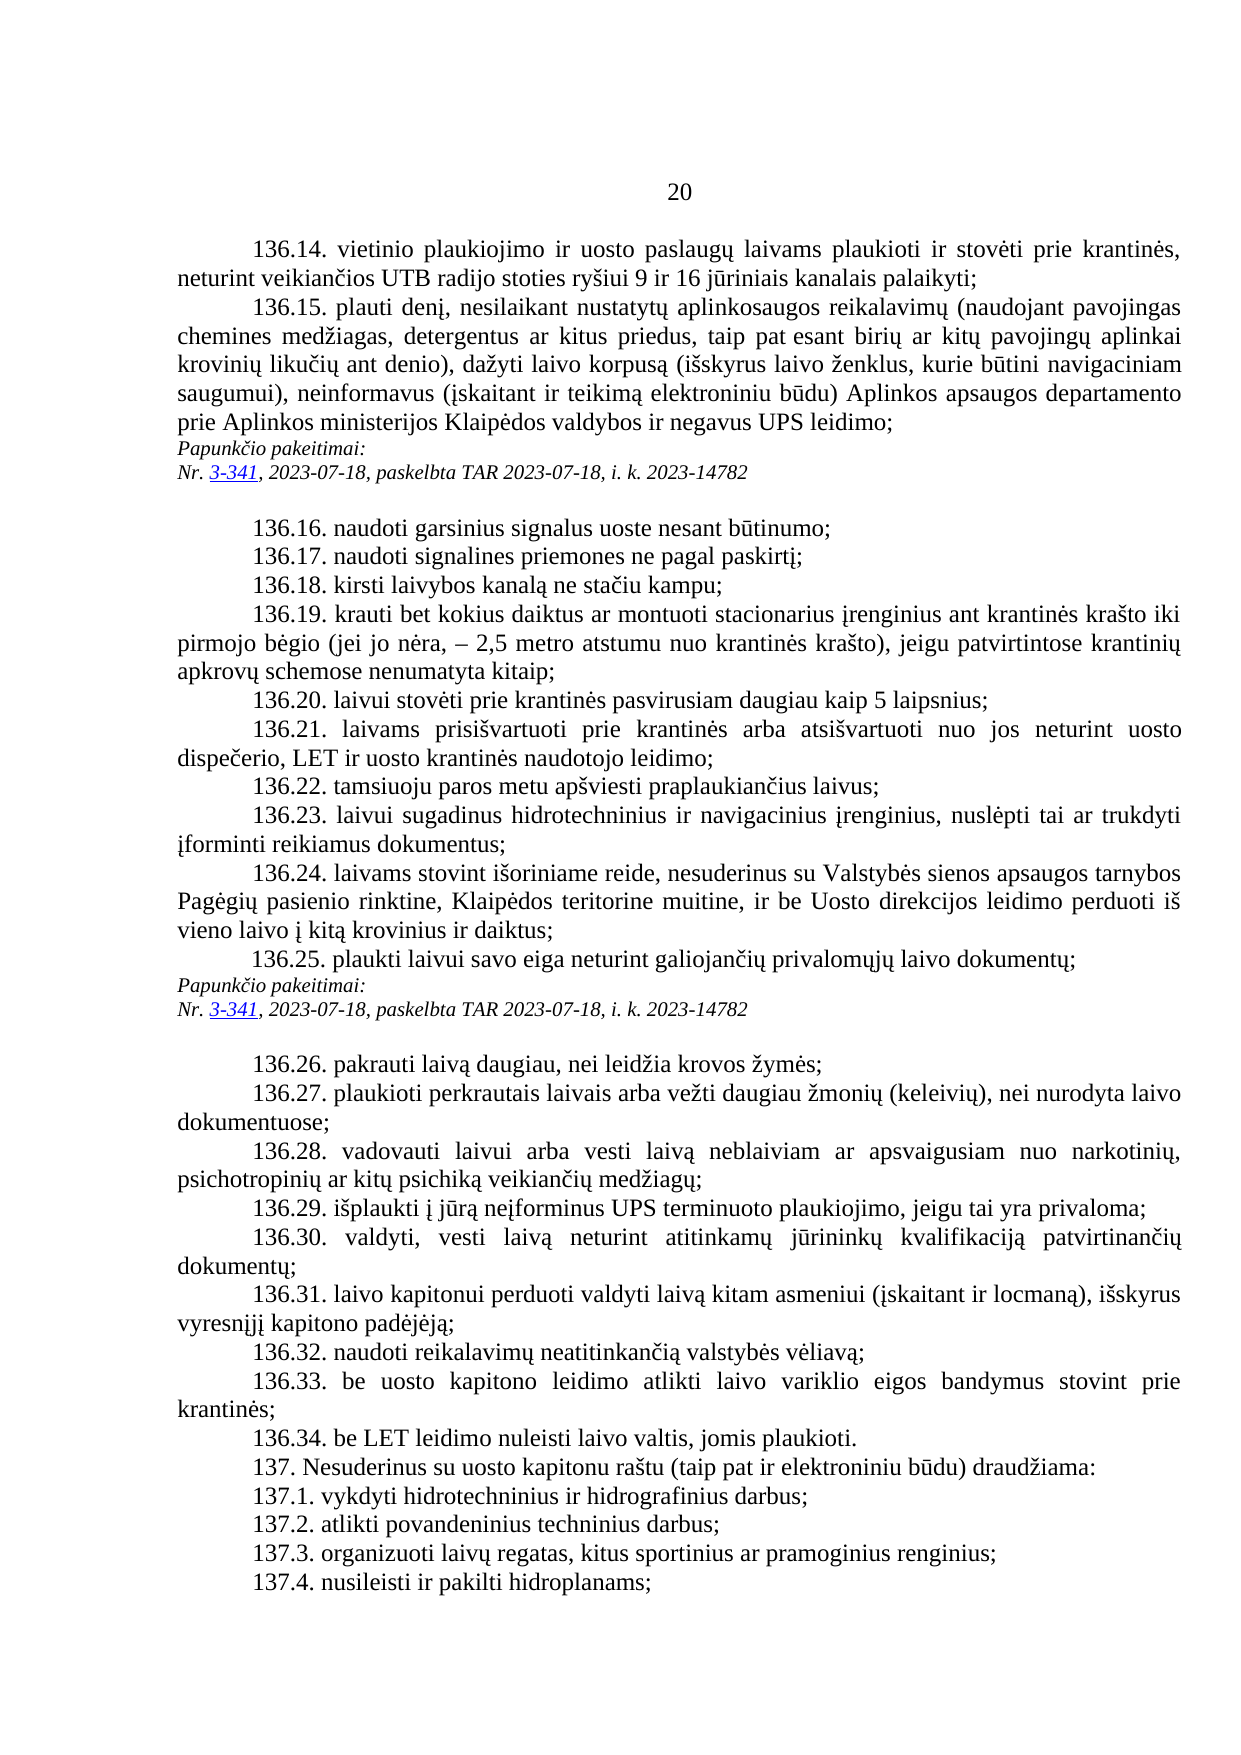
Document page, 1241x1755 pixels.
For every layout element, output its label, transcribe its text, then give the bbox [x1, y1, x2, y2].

text 137.3. organizuoti laivų regatas, kitus sportinius ar pramoginius renginius; [177, 1538, 1182, 1567]
text Nr. 3-341, 2023-07-18, paskelbta TAR 2023-07-18, i. k. 2023-14782 [177, 460, 1182, 484]
text Nr. 3-341, 2023-07-18, paskelbta TAR 2023-07-18, i. k. 2023-14782 [177, 997, 1182, 1021]
text 136.31. laivo kapitonui perduoti valdyti laivą kitam asmeniui (įskaitant ir locmaną), išskyrus vyresnįjį kapitono padėjėją; [177, 1279, 1182, 1337]
text 136.16. naudoti garsinius signalus uoste nesant būtinumo; [177, 513, 1182, 541]
text 136.15. plauti denį, nesilaikant nustatytų aplinkosaugos reikalavimų (naudojant pavojingas chemines medžiagas, detergentus ar kitus priedus, taip pat esant birių ar kitų pavojingų aplinkai krovinių likučių ant denio), dažyti laivo korpusą (išskyrus laivo ženklus, kurie būtini navigaciniam saugumui), neinformavus (įskaitant ir teikimą elektroniniu būdu) Aplinkos apsaugos departamento prie Aplinkos ministerijos Klaipėdos valdybos ir negavus UPS leidimo; [177, 292, 1182, 436]
text 136.26. pakrauti laivą daugiau, nei leidžia krovos žymės; [177, 1049, 1182, 1078]
text Papunkčio pakeitimai: [177, 436, 1182, 460]
text 136.25. plaukti laivui savo eiga neturint galiojančių privalomųjų laivo dokumentų; [177, 944, 1182, 973]
text 137.2. atlikti povandeninius techninius darbus; [177, 1509, 1182, 1538]
text 136.14. vietinio plaukiojimo ir uosto paslaugų laivams plaukioti ir stovėti prie krantinės, neturint veikiančios UTB radijo stoties ryšiui 9 ir 16 jūriniais kanalais palaikyti; [177, 234, 1182, 292]
text 137.1. vykdyti hidrotechninius ir hidrografinius darbus; [177, 1481, 1182, 1509]
text 136.23. laivui sugadinus hidrotechninius ir navigacinius įrenginius, nuslėpti tai ar trukdyti įforminti reikiamus dokumentus; [177, 800, 1182, 858]
text 137.4. nusileisti ir pakilti hidroplanams; [177, 1567, 1182, 1596]
text 136.30. valdyti, vesti laivą neturint atitinkamų jūrininkų kvalifikaciją patvirtinančių dokumentų; [177, 1222, 1182, 1279]
text 136.34. be LET leidimo nuleisti laivo valtis, jomis plaukioti. [177, 1423, 1182, 1452]
text 136.24. laivams stovint išoriniame reide, nesuderinus su Valstybės sienos apsaugos tarnybos Pagėgių pasienio rinktine, Klaipėdos teritorine muitine, ir be Uosto direkcijos leidimo perduoti iš vieno laivo į kitą krovinius ir daiktus; [177, 858, 1182, 944]
text 136.29. išplaukti į jūrą neįforminus UPS terminuoto plaukiojimo, jeigu tai yra privaloma; [177, 1193, 1182, 1222]
text 136.19. krauti bet kokius daiktus ar montuoti stacionarius įrenginius ant krantinės krašto iki pirmojo bėgio (jei jo nėra, – 2,5 metro atstumu nuo krantinės krašto), jeigu patvirtintose krantinių apkrovų schemose nenumatyta kitaip; [177, 599, 1182, 685]
text 136.32. naudoti reikalavimų neatitinkančią valstybės vėliavą; [177, 1337, 1182, 1366]
text 136.17. naudoti signalines priemones ne pagal paskirtį; [177, 541, 1182, 570]
text Papunkčio pakeitimai: [177, 973, 1182, 997]
text 137. Nesuderinus su uosto kapitonu raštu (taip pat ir elektroniniu būdu) draudžiama: [177, 1452, 1182, 1481]
text 136.28. vadovauti laivui arba vesti laivą neblaiviam ar apsvaigusiam nuo narkotinių, psichotropinių ar kitų psichiką veikiančių medžiagų; [177, 1136, 1182, 1193]
text 136.27. plaukioti perkrautais laivais arba vežti daugiau žmonių (keleivių), nei nurodyta laivo dokumentuose; [177, 1078, 1182, 1136]
text 136.20. laivui stovėti prie krantinės pasvirusiam daugiau kaip 5 laipsnius; [177, 685, 1182, 714]
text 136.22. tamsiuoju paros metu apšviesti praplaukiančius laivus; [177, 771, 1182, 800]
text 136.18. kirsti laivybos kanalą ne stačiu kampu; [177, 570, 1182, 599]
text 136.33. be uosto kapitono leidimo atlikti laivo variklio eigos bandymus stovint prie krantinės; [177, 1366, 1182, 1423]
text 136.21. laivams prisišvartuoti prie krantinės arba atsišvartuoti nuo jos neturint uosto dispečerio, LET ir uosto krantinės naudotojo leidimo; [177, 714, 1182, 771]
